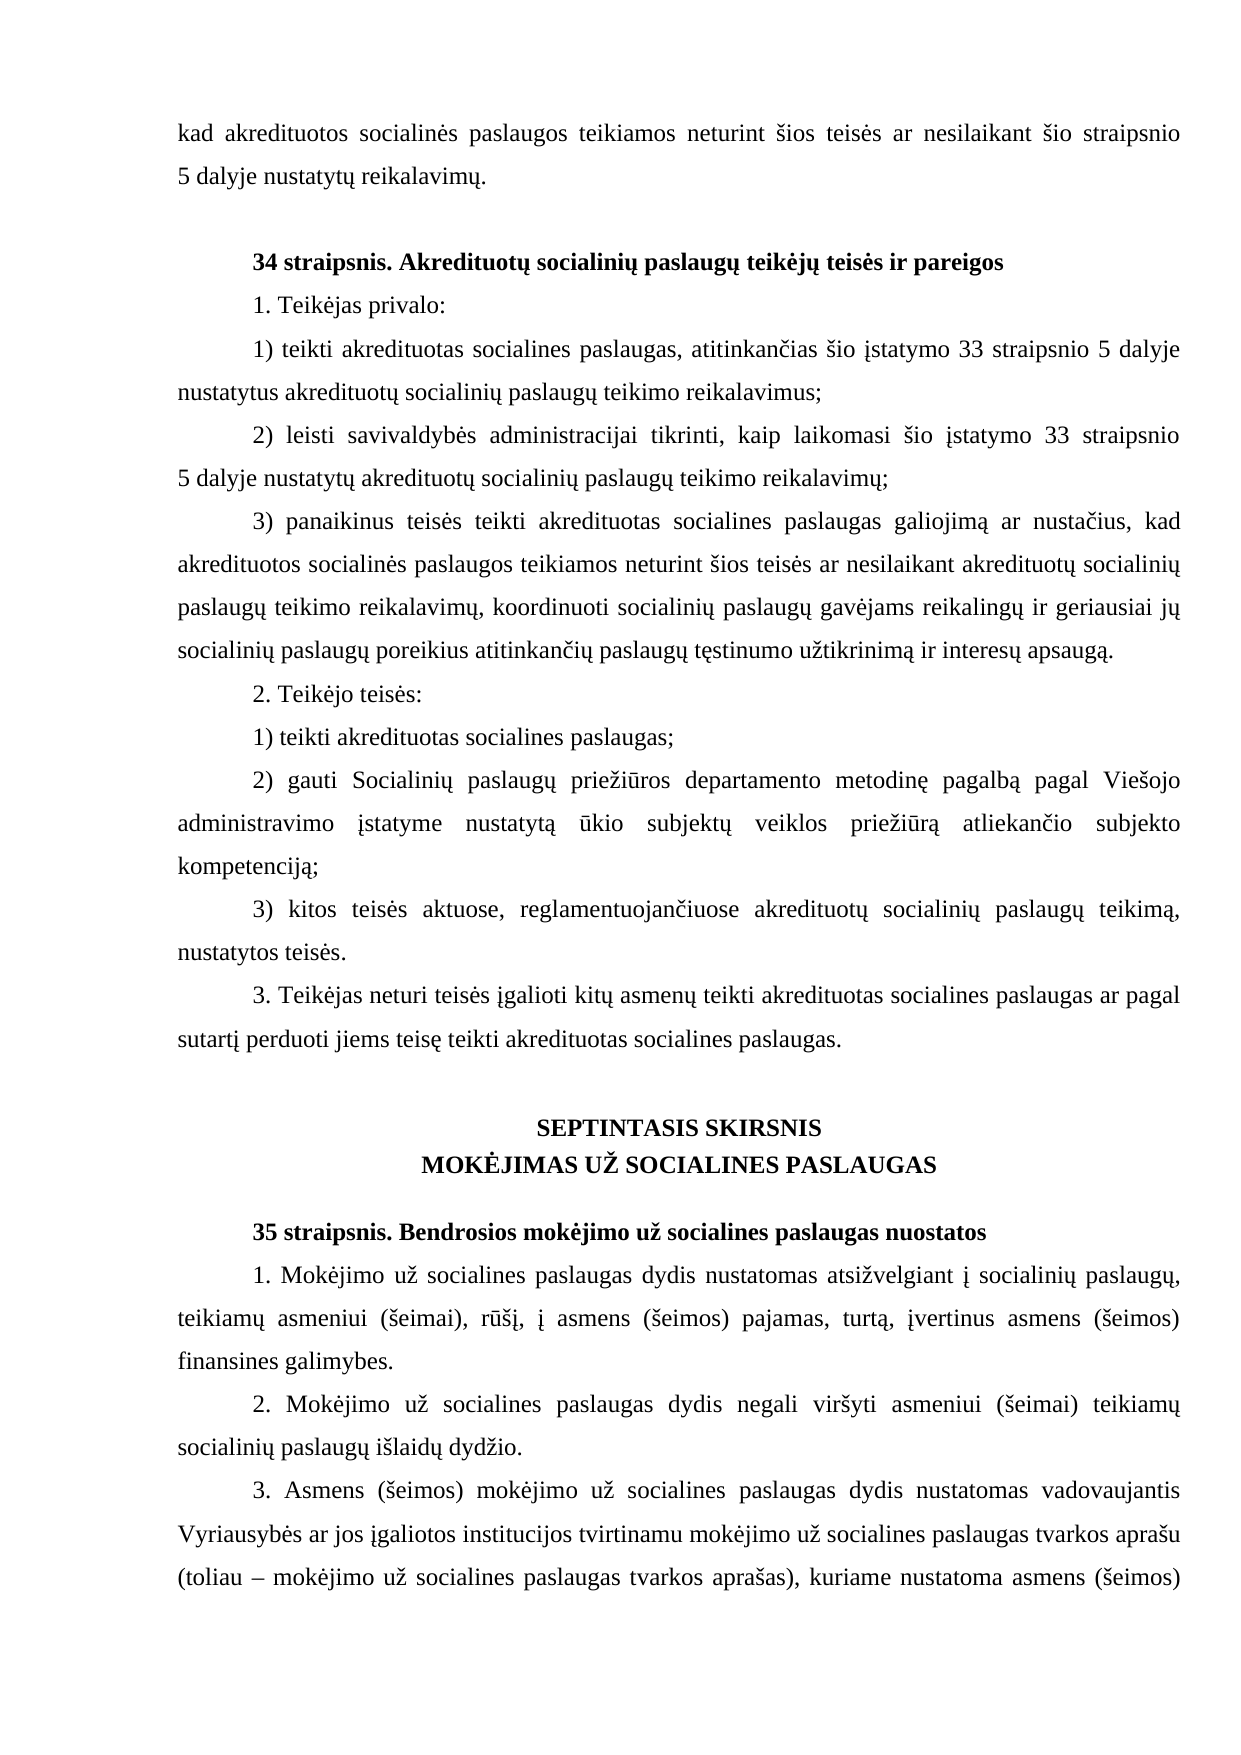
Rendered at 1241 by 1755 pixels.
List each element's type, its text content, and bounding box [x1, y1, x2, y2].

text 35 straipsnis. Bendrosios mokėjimo už socialines paslaugas nuostatos [177, 1217, 1181, 1246]
text 2) leisti savivaldybės administracijai tikrinti, kaip laikomasi šio įstatymo 33 straipsnio 5 dalyje nustatytų akredituotų socialinių paslaugų teikimo reikalavimų; [177, 420, 1181, 492]
text 2) gauti Socialinių paslaugų priežiūros departamento metodinę pagalbą pagal Viešojo administravimo įstatyme nustatytą ūkio subjektų veiklos priežiūrą atliekančio subjekto kompetenciją; [177, 765, 1181, 880]
text 3) kitos teisės aktuose, reglamentuojančiuose akredituotų socialinių paslaugų teikimą, nustatytos teisės. [177, 894, 1181, 966]
text 1) teikti akredituotas socialines paslaugas; [177, 722, 1181, 751]
text MOKĖJIMAS UŽ SOCIALINES PASLAUGAS [177, 1142, 1181, 1179]
text kad akredituotos socialinės paslaugos teikiamos neturint šios teisės ar nesilaikant šio straipsnio 5 dalyje nustatytų reikalavimų. [177, 118, 1181, 190]
text 2. Mokėjimo už socialines paslaugas dydis negali viršyti asmeniui (šeimai) teikiamų socialinių paslaugų išlaidų dydžio. [177, 1389, 1181, 1461]
text 34 straipsnis. Akredituotų socialinių paslaugų teikėjų teisės ir pareigos [177, 247, 1181, 276]
text 3. Asmens (šeimos) mokėjimo už socialines paslaugas dydis nustatomas vadovaujantis Vyriausybės ar jos įgaliotos institucijos tvirtinamu mokėjimo už socialines paslaugas tvarkos aprašu (toliau – mokėjimo už socialines paslaugas tvarkos aprašas), kuriame nustatoma asmens (šeimos) [177, 1476, 1181, 1591]
text 3. Teikėjas neturi teisės įgalioti kitų asmenų teikti akredituotas socialines paslaugas ar pagal sutartį perduoti jiems teisę teikti akredituotas socialines paslaugas. [177, 981, 1181, 1052]
text 2. Teikėjo teisės: [177, 679, 1181, 707]
text 1) teikti akredituotas socialines paslaugas, atitinkančias šio įstatymo 33 straipsnio 5 dalyje nustatytus akredituotų socialinių paslaugų teikimo reikalavimus; [177, 334, 1181, 406]
text 3) panaikinus teisės teikti akredituotas socialines paslaugas galiojimą ar nustačius, kad akredituotos socialinės paslaugos teikiamos neturint šios teisės ar nesilaikant akredituotų socialinių paslaugų teikimo reikalavimų, koordinuoti socialinių paslaugų gavėjams reikalingų ir geriausiai jų socialinių paslaugų poreikius atitinkančių paslaugų tęstinumo užtikrinimą ir interesų apsaugą. [177, 506, 1181, 664]
text 1. Teikėjas privalo: [177, 291, 1181, 319]
text SEPTINTASIS SKIRSNIS [177, 1104, 1181, 1142]
text 1. Mokėjimo už socialines paslaugas dydis nustatomas atsižvelgiant į socialinių paslaugų, teikiamų asmeniui (šeimai), rūšį, į asmens (šeimos) pajamas, turtą, įvertinus asmens (šeimos) finansines galimybes. [177, 1260, 1181, 1375]
